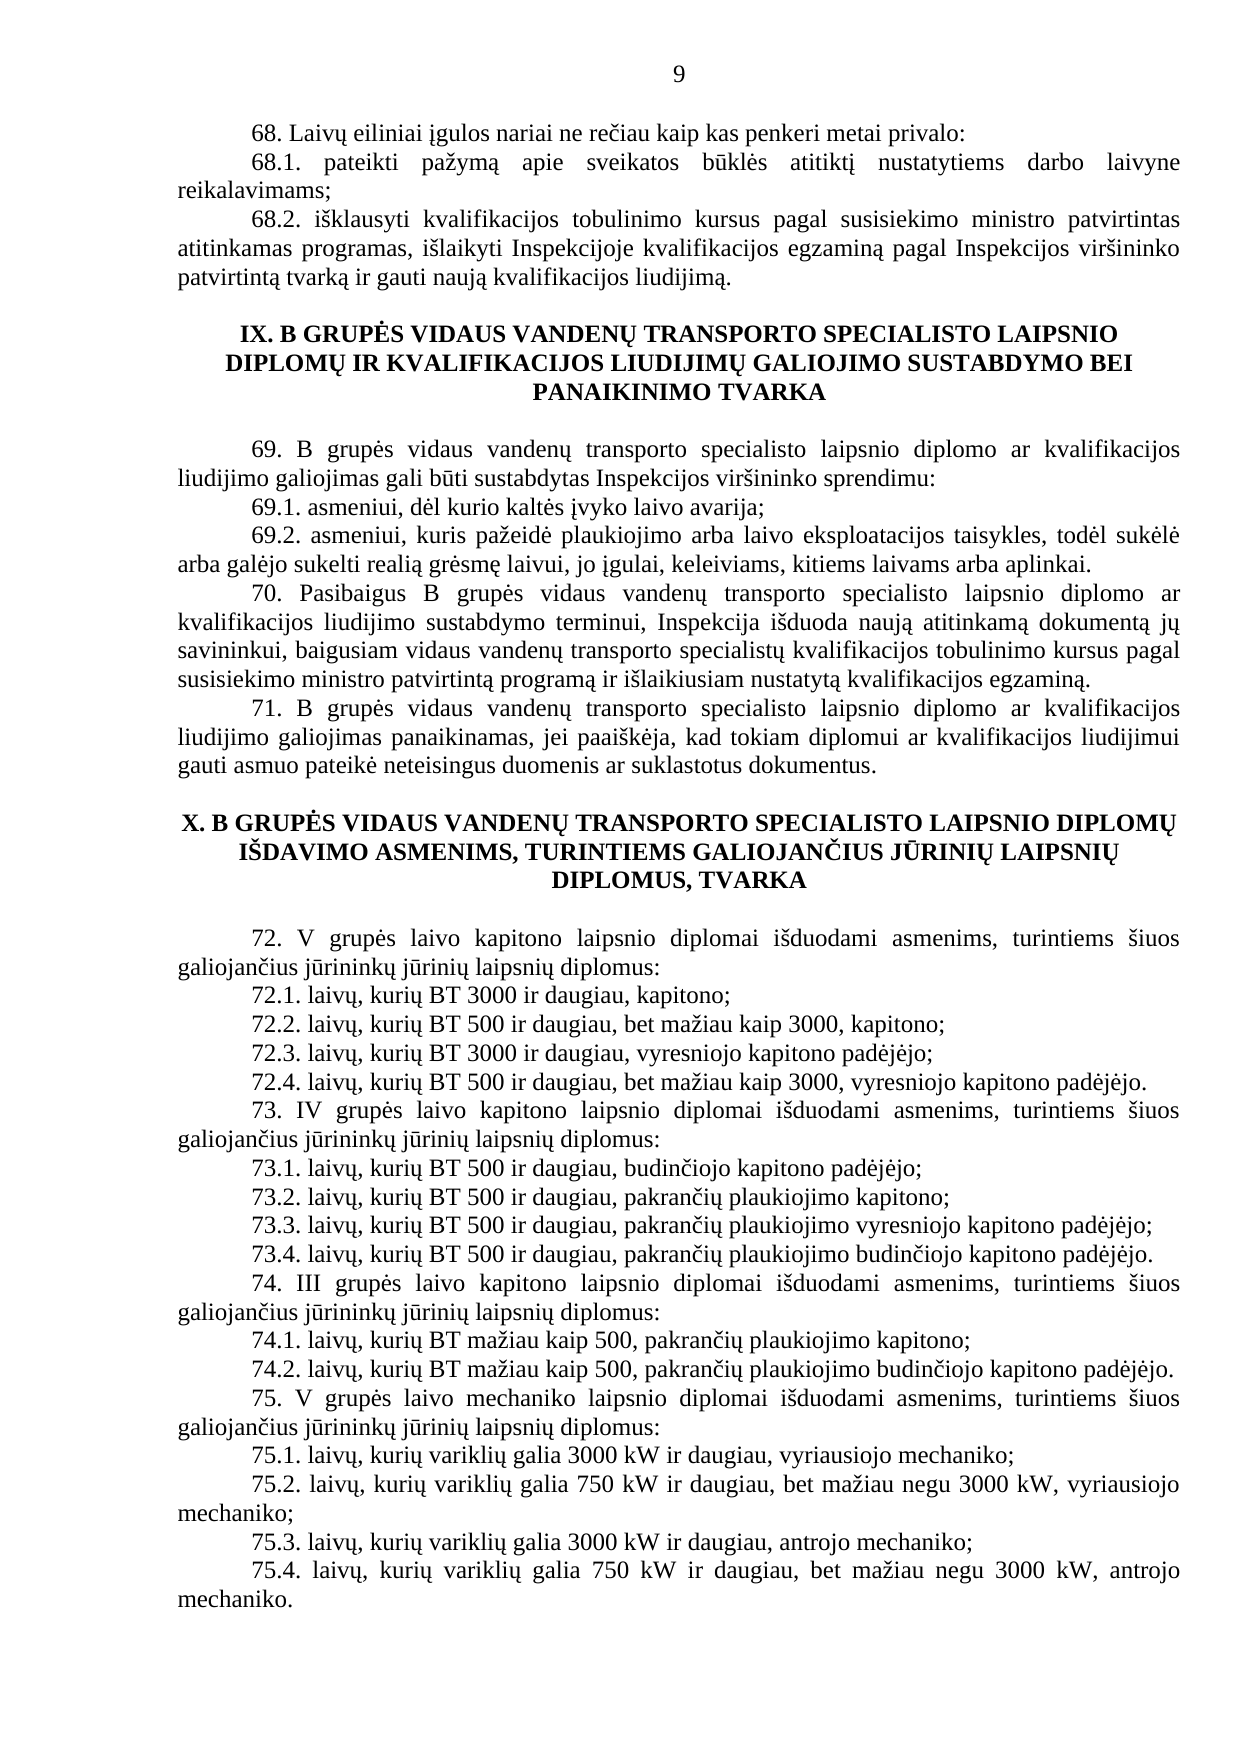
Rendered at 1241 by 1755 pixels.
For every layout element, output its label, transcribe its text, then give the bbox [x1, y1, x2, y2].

text IX. B GRUPĖS VIDAUS VANDENŲ TRANSPORTO SPECIALISTO LAIPSNIO DIPLOMŲ IR KVALIFIKACIJOS LIUDIJIMŲ GALIOJIMO SUSTABDYMO BEI PANAIKINIMO TVARKA [177, 319, 1181, 406]
text 72.2. laivų, kurių BT 500 ir daugiau, bet mažiau kaip 3000, kapitono; [177, 1009, 1181, 1038]
text 74. III grupės laivo kapitono laipsnio diplomai išduodami asmenims, turintiems šiuos galiojančius jūrininkų jūrinių laipsnių diplomus: [177, 1268, 1181, 1326]
text 75.1. laivų, kurių variklių galia 3000 kW ir daugiau, vyriausiojo mechaniko; [177, 1441, 1181, 1469]
text 72.3. laivų, kurių BT 3000 ir daugiau, vyresniojo kapitono padėjėjo; [177, 1038, 1181, 1067]
text 69.1. asmeniui, dėl kurio kaltės įvyko laivo avarija; [177, 492, 1181, 521]
text 68. Laivų eiliniai įgulos nariai ne rečiau kaip kas penkeri metai privalo: [177, 118, 1181, 147]
text 73.3. laivų, kurių BT 500 ir daugiau, pakrančių plaukiojimo vyresniojo kapitono padėjėjo; [177, 1211, 1181, 1239]
text 68.1. pateikti pažymą apie sveikatos būklės atitiktį nustatytiems darbo laivyne reikalavimams; [177, 147, 1181, 204]
text 72.1. laivų, kurių BT 3000 ir daugiau, kapitono; [177, 981, 1181, 1009]
text X. B GRUPĖS VIDAUS VANDENŲ TRANSPORTO SPECIALISTO LAIPSNIO DIPLOMŲ IŠDAVIMO ASMENIMS, TURINTIEMS GALIOJANČIUS JŪRINIŲ LAIPSNIŲ DIPLOMUS, TVARKA [177, 808, 1181, 894]
text 72.4. laivų, kurių BT 500 ir daugiau, bet mažiau kaip 3000, vyresniojo kapitono padėjėjo. [177, 1067, 1181, 1096]
text 75. V grupės laivo mechaniko laipsnio diplomai išduodami asmenims, turintiems šiuos galiojančius jūrininkų jūrinių laipsnių diplomus: [177, 1383, 1181, 1441]
text 73. IV grupės laivo kapitono laipsnio diplomai išduodami asmenims, turintiems šiuos galiojančius jūrininkų jūrinių laipsnių diplomus: [177, 1096, 1181, 1153]
text 68.2. išklausyti kvalifikacijos tobulinimo kursus pagal susisiekimo ministro patvirtintas atitinkamas programas, išlaikyti Inspekcijoje kvalifikacijos egzaminą pagal Inspekcijos viršininko patvirtintą tvarką ir gauti naują kvalifikacijos liudijimą. [177, 204, 1181, 291]
text 69.2. asmeniui, kuris pažeidė plaukiojimo arba laivo eksploatacijos taisykles, todėl sukėlė arba galėjo sukelti realią grėsmę laivui, jo įgulai, keleiviams, kitiems laivams arba aplinkai. [177, 521, 1181, 578]
text 73.2. laivų, kurių BT 500 ir daugiau, pakrančių plaukiojimo kapitono; [177, 1182, 1181, 1211]
text 74.1. laivų, kurių BT mažiau kaip 500, pakrančių plaukiojimo kapitono; [177, 1326, 1181, 1354]
text 75.4. laivų, kurių variklių galia 750 kW ir daugiau, bet mažiau negu 3000 kW, antrojo mechaniko. [177, 1556, 1181, 1613]
text 73.1. laivų, kurių BT 500 ir daugiau, budinčiojo kapitono padėjėjo; [177, 1153, 1181, 1182]
text 71. B grupės vidaus vandenų transporto specialisto laipsnio diplomo ar kvalifikacijos liudijimo galiojimas panaikinamas, jei paaiškėja, kad tokiam diplomui ar kvalifikacijos liudijimui gauti asmuo pateikė neteisingus duomenis ar suklastotus dokumentus. [177, 693, 1181, 779]
text 75.2. laivų, kurių variklių galia 750 kW ir daugiau, bet mažiau negu 3000 kW, vyriausiojo mechaniko; [177, 1469, 1181, 1527]
text 70. Pasibaigus B grupės vidaus vandenų transporto specialisto laipsnio diplomo ar kvalifikacijos liudijimo sustabdymo terminui, Inspekcija išduoda naują atitinkamą dokumentą jų savininkui, baigusiam vidaus vandenų transporto specialistų kvalifikacijos tobulinimo kursus pagal susisiekimo ministro patvirtintą programą ir išlaikiusiam nustatytą kvalifikacijos egzaminą. [177, 578, 1181, 693]
text 75.3. laivų, kurių variklių galia 3000 kW ir daugiau, antrojo mechaniko; [177, 1527, 1181, 1556]
text 72. V grupės laivo kapitono laipsnio diplomai išduodami asmenims, turintiems šiuos galiojančius jūrininkų jūrinių laipsnių diplomus: [177, 923, 1181, 981]
text 73.4. laivų, kurių BT 500 ir daugiau, pakrančių plaukiojimo budinčiojo kapitono padėjėjo. [177, 1239, 1181, 1268]
text 74.2. laivų, kurių BT mažiau kaip 500, pakrančių plaukiojimo budinčiojo kapitono padėjėjo. [177, 1354, 1181, 1383]
text 69. B grupės vidaus vandenų transporto specialisto laipsnio diplomo ar kvalifikacijos liudijimo galiojimas gali būti sustabdytas Inspekcijos viršininko sprendimu: [177, 434, 1181, 492]
